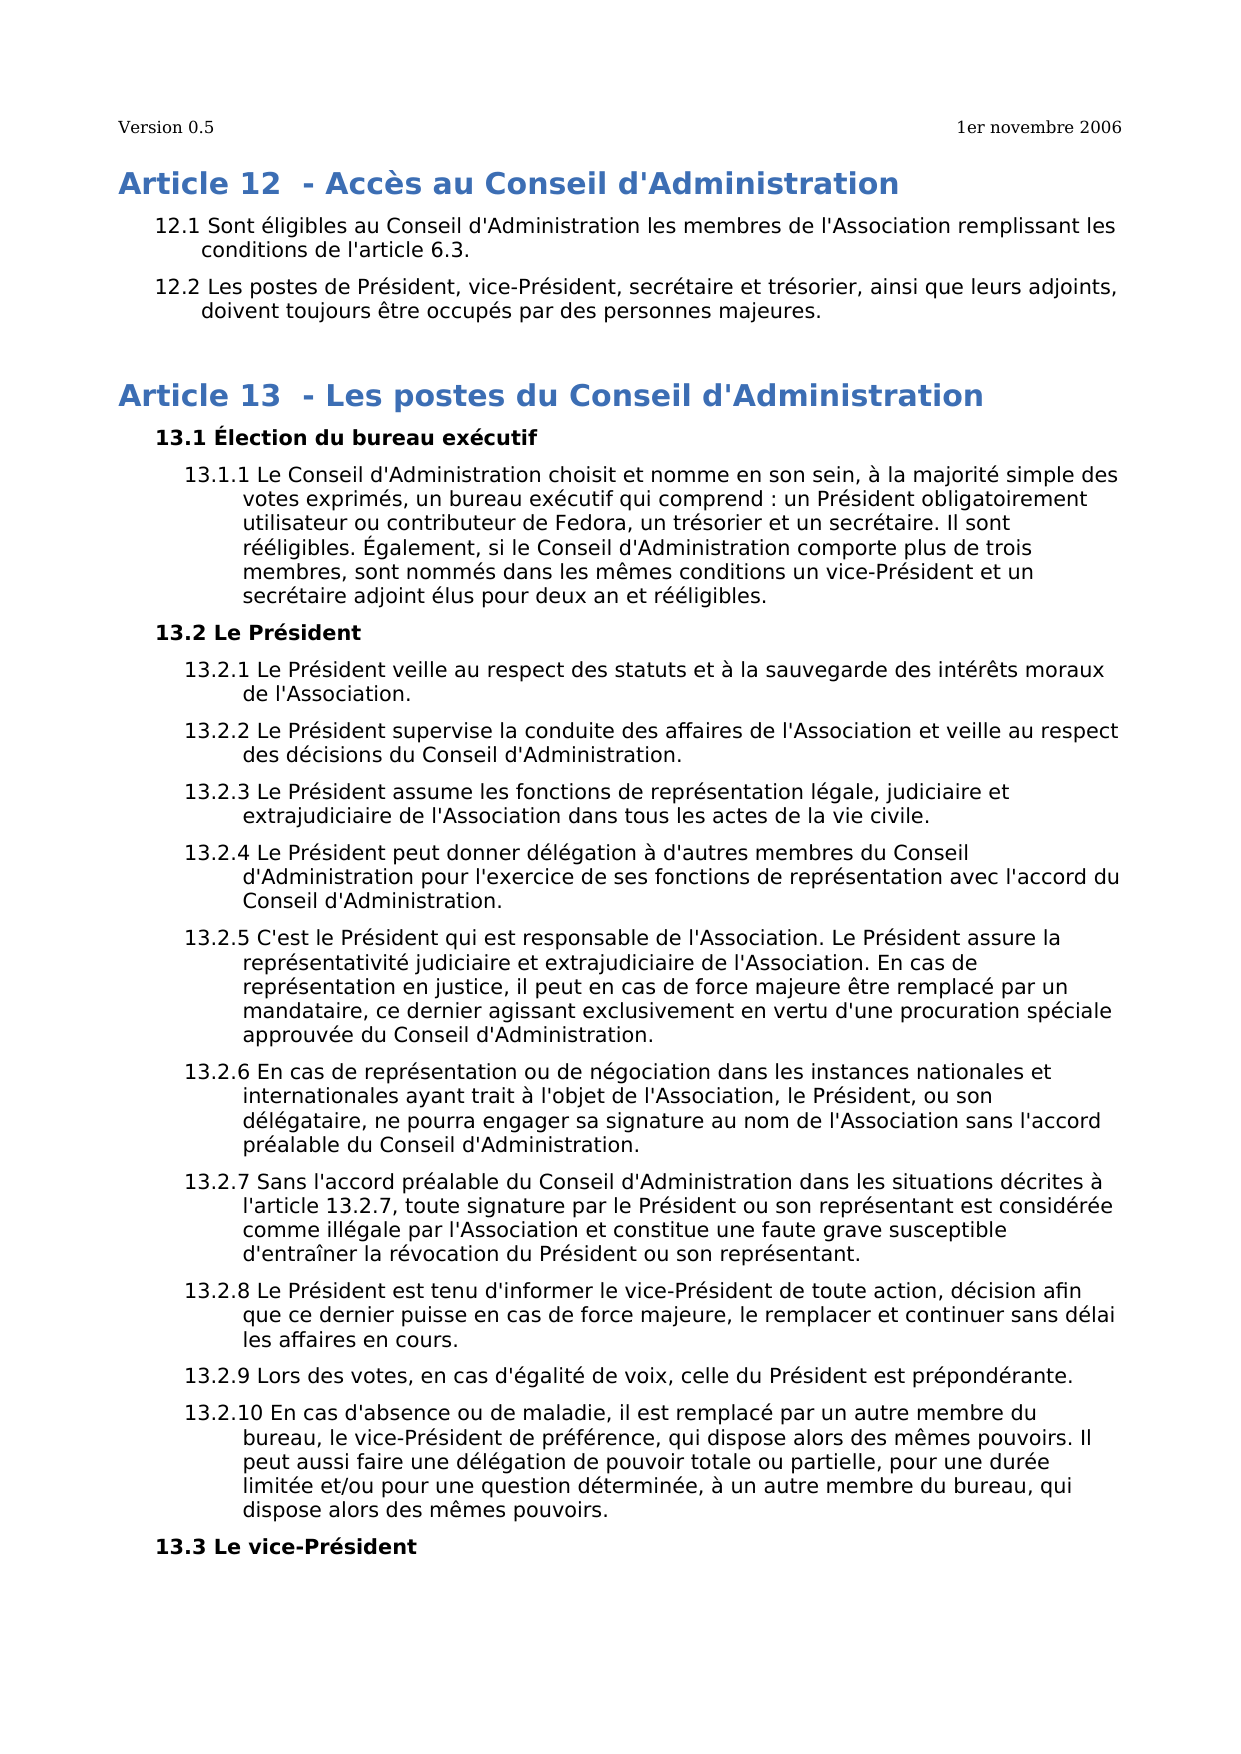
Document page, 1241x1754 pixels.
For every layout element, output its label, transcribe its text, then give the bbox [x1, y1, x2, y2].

list Le Président supervise la conduite des affaires de l'Association et veille au respect des décisions du Conseil d'Administration. [177, 719, 1122, 767]
list En cas de représentation ou de négociation dans les instances nationales et internationales ayant trait à l'objet de l'Association, le Président, ou son délégataire, ne pourra engager sa signature au nom de l'Association sans l'accord préalable du Conseil d'Administration. [177, 1060, 1122, 1157]
list Le Président [148, 621, 1122, 645]
list Les postes de Président, vice-Président, secrétaire et trésorier, ainsi que leurs adjoints, doivent toujours être occupés par des personnes majeures. [148, 275, 1122, 324]
list Le Président est tenu d'informer le vice-Président de toute action, décision afin que ce dernier puisse en cas de force majeure, le remplacer et continuer sans délai les affaires en cours. [177, 1279, 1122, 1352]
list Le vice-Président [148, 1535, 1122, 1559]
list Sont éligibles au Conseil d'Administration les membres de l'Association remplissant les conditions de l'article 6.3. [148, 214, 1122, 263]
subtitle Les postes du Conseil d'Administration [118, 379, 1122, 414]
list Le Président assume les fonctions de représentation légale, judiciaire et extrajudiciaire de l'Association dans tous les actes de la vie civile. [177, 780, 1122, 828]
list En cas d'absence ou de maladie, il est remplacé par un autre membre du bureau, le vice-Président de préférence, qui dispose alors des mêmes pouvoirs. Il peut aussi faire une délégation de pouvoir totale ou partielle, pour une durée limitée et/ou pour une question déterminée, à un autre membre du bureau, qui dispose alors des mêmes pouvoirs. [177, 1401, 1122, 1523]
list Lors des votes, en cas d'égalité de voix, celle du Président est prépondérante. [177, 1364, 1122, 1389]
list Élection du bureau exécutif [148, 426, 1122, 450]
subtitle Accès au Conseil d'Administration [118, 167, 1122, 202]
list Le Président veille au respect des statuts et à la sauvegarde des intérêts moraux de l'Association. [177, 658, 1122, 706]
list Le Président peut donner délégation à d'autres membres du Conseil d'Administration pour l'exercice de ses fonctions de représentation avec l'accord du Conseil d'Administration. [177, 841, 1122, 914]
list Sans l'accord préalable du Conseil d'Administration dans les situations décrites à l'article 13.2.7, toute signature par le Président ou son représentant est considérée comme illégale par l'Association et constitue une faute grave susceptible d'entraîner la révocation du Président ou son représentant. [177, 1170, 1122, 1267]
list Le Conseil d'Administration choisit et nomme en son sein, à la majorité simple des votes exprimés, un bureau exécutif qui comprend : un Président obligatoirement utilisateur ou contributeur de Fedora, un trésorier et un secrétaire. Il sont rééligibles. Également, si le Conseil d'Administration comporte plus de trois membres, sont nommés dans les mêmes conditions un vice-Président et un secrétaire adjoint élus pour deux an et rééligibles. [177, 463, 1122, 608]
list C'est le Président qui est responsable de l'Association. Le Président assure la représentativité judiciaire et extrajudiciaire de l'Association. En cas de représentation en justice, il peut en cas de force majeure être remplacé par un mandataire, ce dernier agissant exclusivement en vertu d'une procuration spéciale approuvée du Conseil d'Administration. [177, 926, 1122, 1048]
